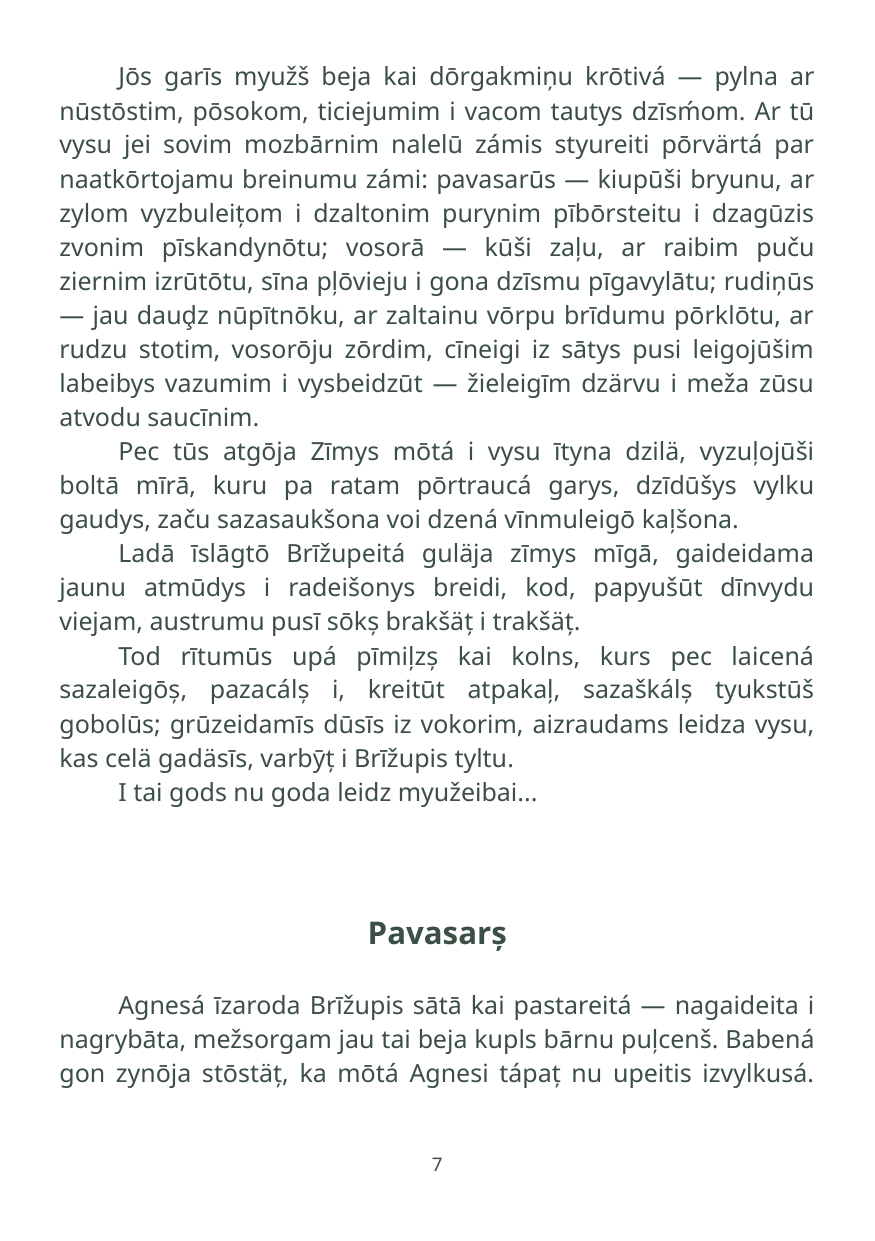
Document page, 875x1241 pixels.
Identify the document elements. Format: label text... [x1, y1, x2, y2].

text Ladā īslāgtō Brīžupeitá guläja zīmys mīgā, gaideidama jaunu atmūdys i radeišonys breidi, kod, papyušūt dīnvydu viejam, austrumu pusī sōkș brakšäț i trakšäț. [59, 536, 815, 638]
text I tai gods nu goda leidz myužeibai... [59, 774, 815, 808]
text Jōs garīs myužš beja kai dōrgakmiņu krōtivá — pylna ar nūstōstim, pōsokom, ticiejumim i vacom tautys dzīsḿom. Ar tū vysu jei sovim mozbārnim nalelū zámis styureiti pōrvärtá par naatkōrtojamu breinumu zámi: pavasarūs — kiupūši bryunu, ar zylom vyzbuleițom i dzaltonim purynim pībōrsteitu i dzagūzis zvonim pīskandynōtu; vosorā — kūši zaļu, ar raibim puču ziernim izrūtōtu, sīna pļōvieju i gona dzīsmu pīgavylātu; rudiņūs — jau dauḑz nūpītnōku, ar zaltainu vōrpu brīdumu pōrklōtu, ar rudzu stotim, vosorōju zōrdim, cīneigi iz sātys pusi leigojūšim labeibys vazumim i vysbeidzūt — žieleigīm dzärvu i meža zūsu atvodu saucīnim. [59, 59, 815, 434]
text Pec tūs atgōja Zīmys mōtá i vysu ītyna dzilä, vyzuļojūši boltā mīrā, kuru pa ratam pōrtraucá garys, dzīdūšys vylku gaudys, začu sazasaukšona voi dzená vīnmuleigō kaļšona. [59, 434, 815, 536]
text Agnesá īzaroda Brīžupis sātā kai pastareitá — nagaideita i nagrybāta, mežsorgam jau tai beja kupls bārnu puļcenš. Babená gon zynōja stōstäț, ka mōtá Agnesi tápaț nu upeitis izvylkusá. [59, 987, 815, 1089]
text Tod rītumūs upá pīmiļzș kai kolns, kurs pec laicená sazaleigōș, pazacálș i, kreitūt atpakaļ, sazaškálș tyukstūš gobolūs; grūzeidamīs dūsīs iz vokorim, aizraudams leidza vysu, kas celä gadäsīs, varbȳț i Brīžupis tyltu. [59, 638, 815, 774]
text Pavasarș [59, 911, 815, 953]
